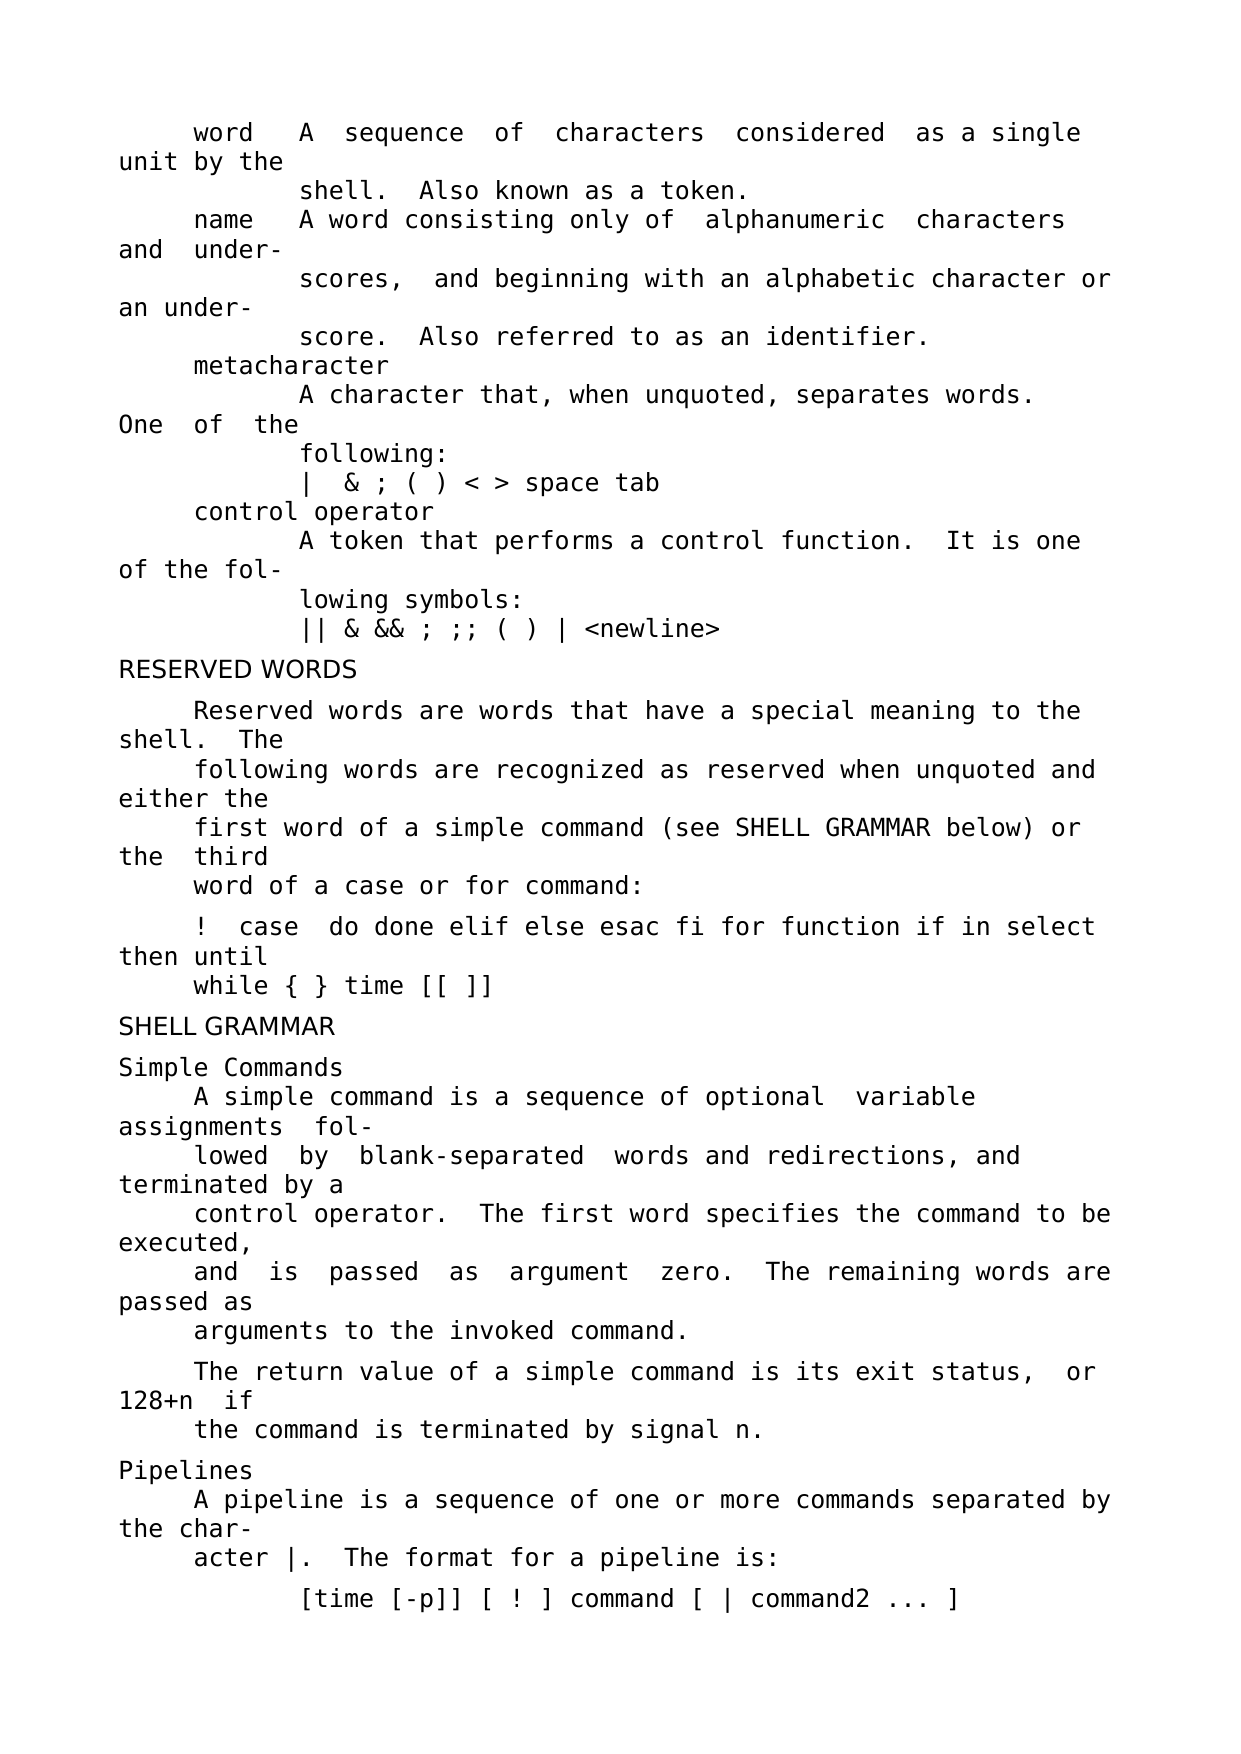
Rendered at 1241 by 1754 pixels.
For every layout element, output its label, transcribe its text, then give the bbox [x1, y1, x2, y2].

text RESERVED WORDS [118, 655, 1122, 684]
text SHELL GRAMMAR [118, 1012, 1122, 1041]
text Simple Commands A simple command is a sequence of optional variable assignments fol- lowed by blank-separated words and redirections, and terminated by a control operator. The first word specifies the command to be executed, and is passed as argument zero. The remaining words are passed as arguments to the invoked command. [118, 1053, 1122, 1345]
text Pipelines A pipeline is a sequence of one or more commands separated by the char- acter |. The format for a pipeline is: [118, 1456, 1122, 1573]
text Reserved words are words that have a special meaning to the shell. The following words are recognized as reserved when unquoted and either the first word of a simple command (see SHELL GRAMMAR below) or the third word of a case or for command: [118, 697, 1122, 901]
text [time [-p]] [ ! ] command [ | command2 ... ] [118, 1584, 1122, 1614]
text The return value of a simple command is its exit status, or 128+n if the command is terminated by signal n. [118, 1357, 1122, 1444]
text ! case do done elif else esac fi for function if in select then until while { } time [[ ]] [118, 912, 1122, 1000]
text word A sequence of characters considered as a single unit by the shell. Also known as a token. name A word consisting only of alphanumeric characters and under- scores, and beginning with an alphabetic character or an under- score. Also referred to as an identifier. metacharacter A character that, when unquoted, separates words. One of the following: | & ; ( ) < > space tab control operator A token that performs a control function. It is one of the fol- lowing symbols: || & && ; ;; ( ) | <newline> [118, 118, 1122, 643]
